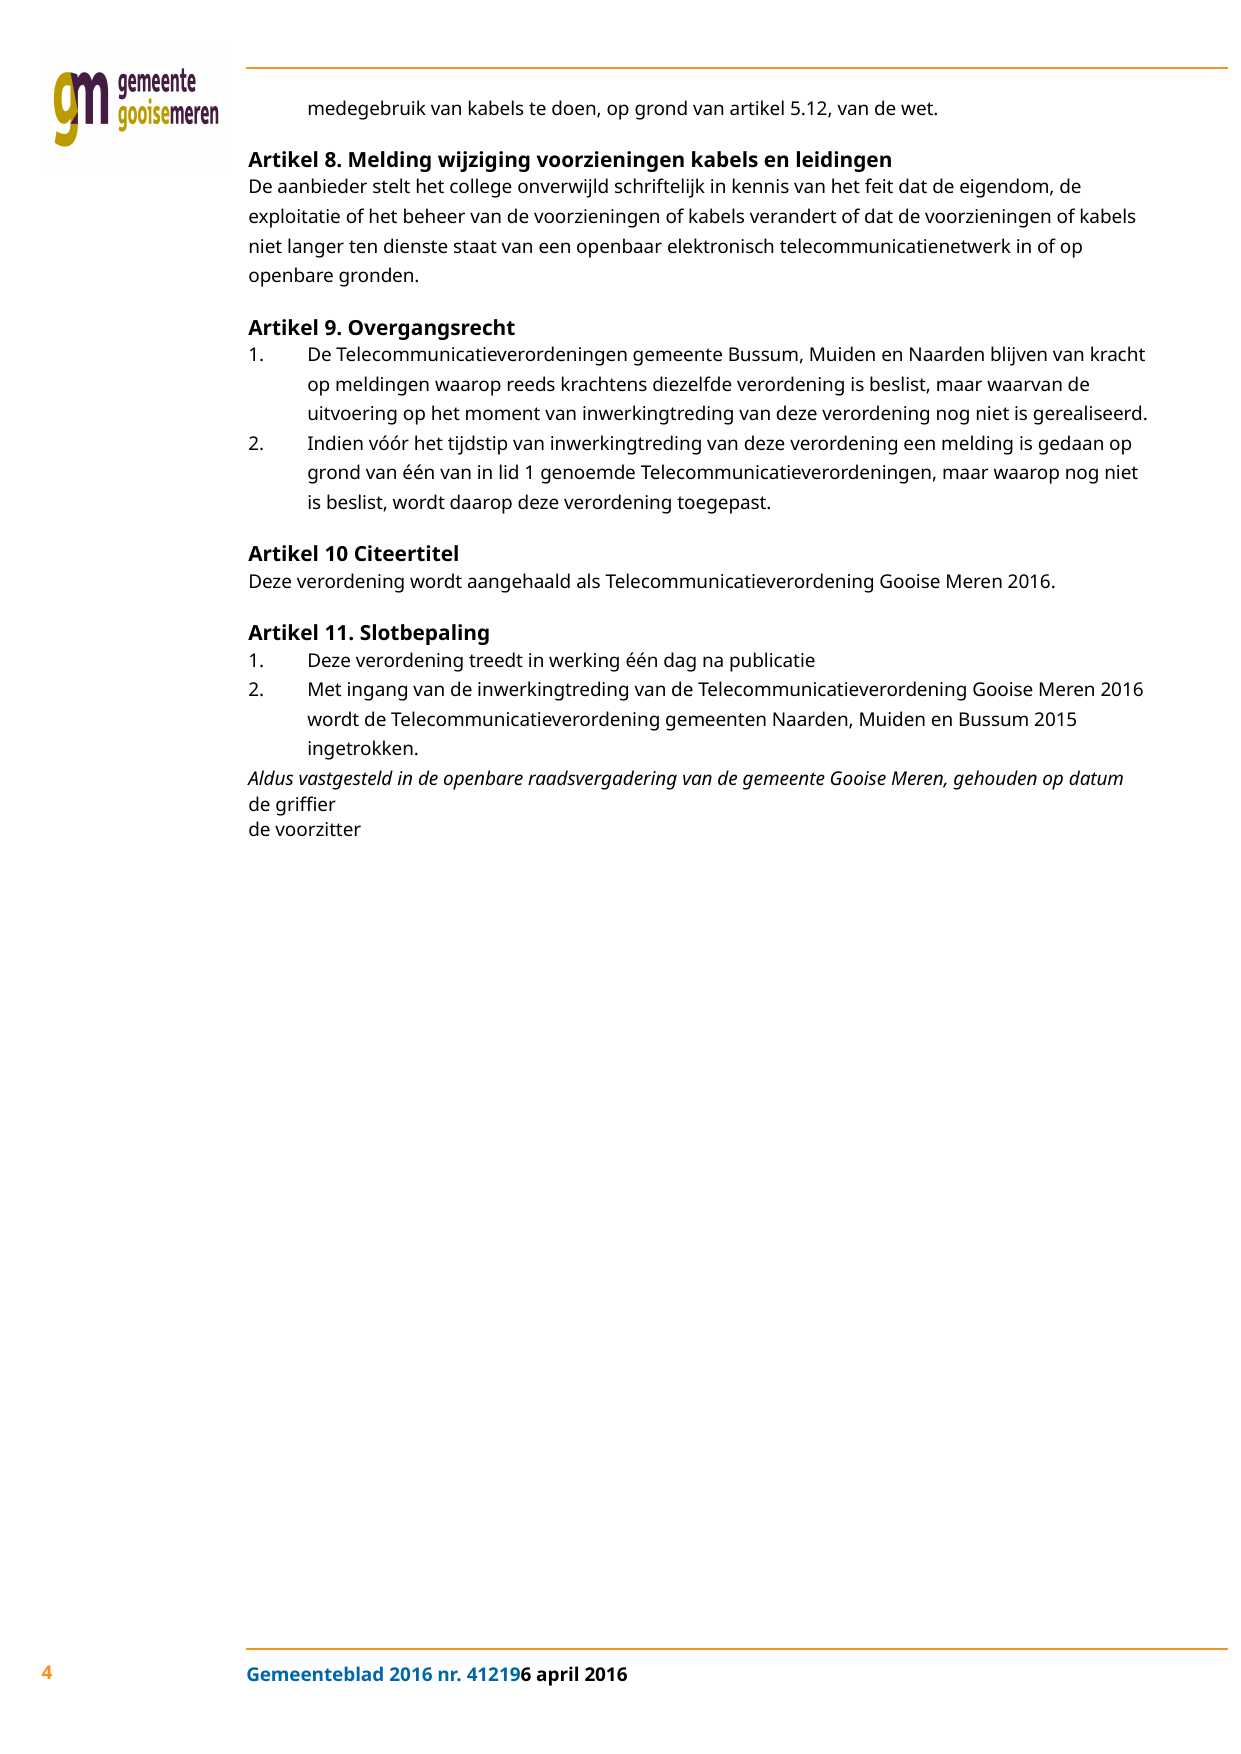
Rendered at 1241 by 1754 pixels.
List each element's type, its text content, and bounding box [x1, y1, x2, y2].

list Deze verordening treedt in werking één dag na publicatie [248, 647, 1152, 673]
text Aldus vastgesteld in de openbare raadsvergadering van de gemeente Gooise Meren, gehouden op datum [248, 765, 1152, 791]
text Artikel 8. Melding wijziging voorzieningen kabels en leidingen [248, 145, 1152, 174]
text de griffier [248, 791, 1152, 817]
list De Telecommunicatieverordeningen gemeente Bussum, Muiden en Naarden blijven van kracht op meldingen waarop reeds krachtens diezelfde verordening is beslist, maar waarvan de uitvoering op het moment van inwerkingtreding van deze verordening nog niet is gerealiseerd. [248, 341, 1152, 426]
list Indien vóór het tijdstip van inwerkingtreding van deze verordening een melding is gedaan op grond van één van in lid 1 genoemde Telecommunicatieverordeningen, maar waarop nog niet is beslist, wordt daarop deze verordening toegepast. [248, 430, 1152, 515]
text Artikel 11. Slotbepaling [248, 618, 1152, 647]
text de voorzitter [248, 817, 1152, 842]
list Met ingang van de inwerkingtreding van de Telecommunicatieverordening Gooise Meren 2016 wordt de Telecommunicatieverordening gemeenten Naarden, Muiden en Bussum 2015 ingetrokken. [248, 676, 1152, 761]
text Artikel 9. Overgangsrecht [248, 313, 1152, 341]
list medegebruik van kabels te doen, op grond van artikel 5.12, van de wet. [248, 95, 1152, 121]
picture [41, 47, 231, 172]
text De aanbieder stelt het college onverwijld schriftelijk in kennis van het feit dat de eigendom, de exploitatie of het beheer van de voorzieningen of kabels verandert of dat de voorzieningen of kabels niet langer ten dienste staat van een openbaar elektronisch telecommunicatienetwerk in of op openbare gronden. [248, 174, 1152, 288]
text Artikel 10 Citeertitel [248, 539, 1152, 568]
text Deze verordening wordt aangehaald als Telecommunicatieverordening Gooise Meren 2016. [248, 568, 1152, 594]
